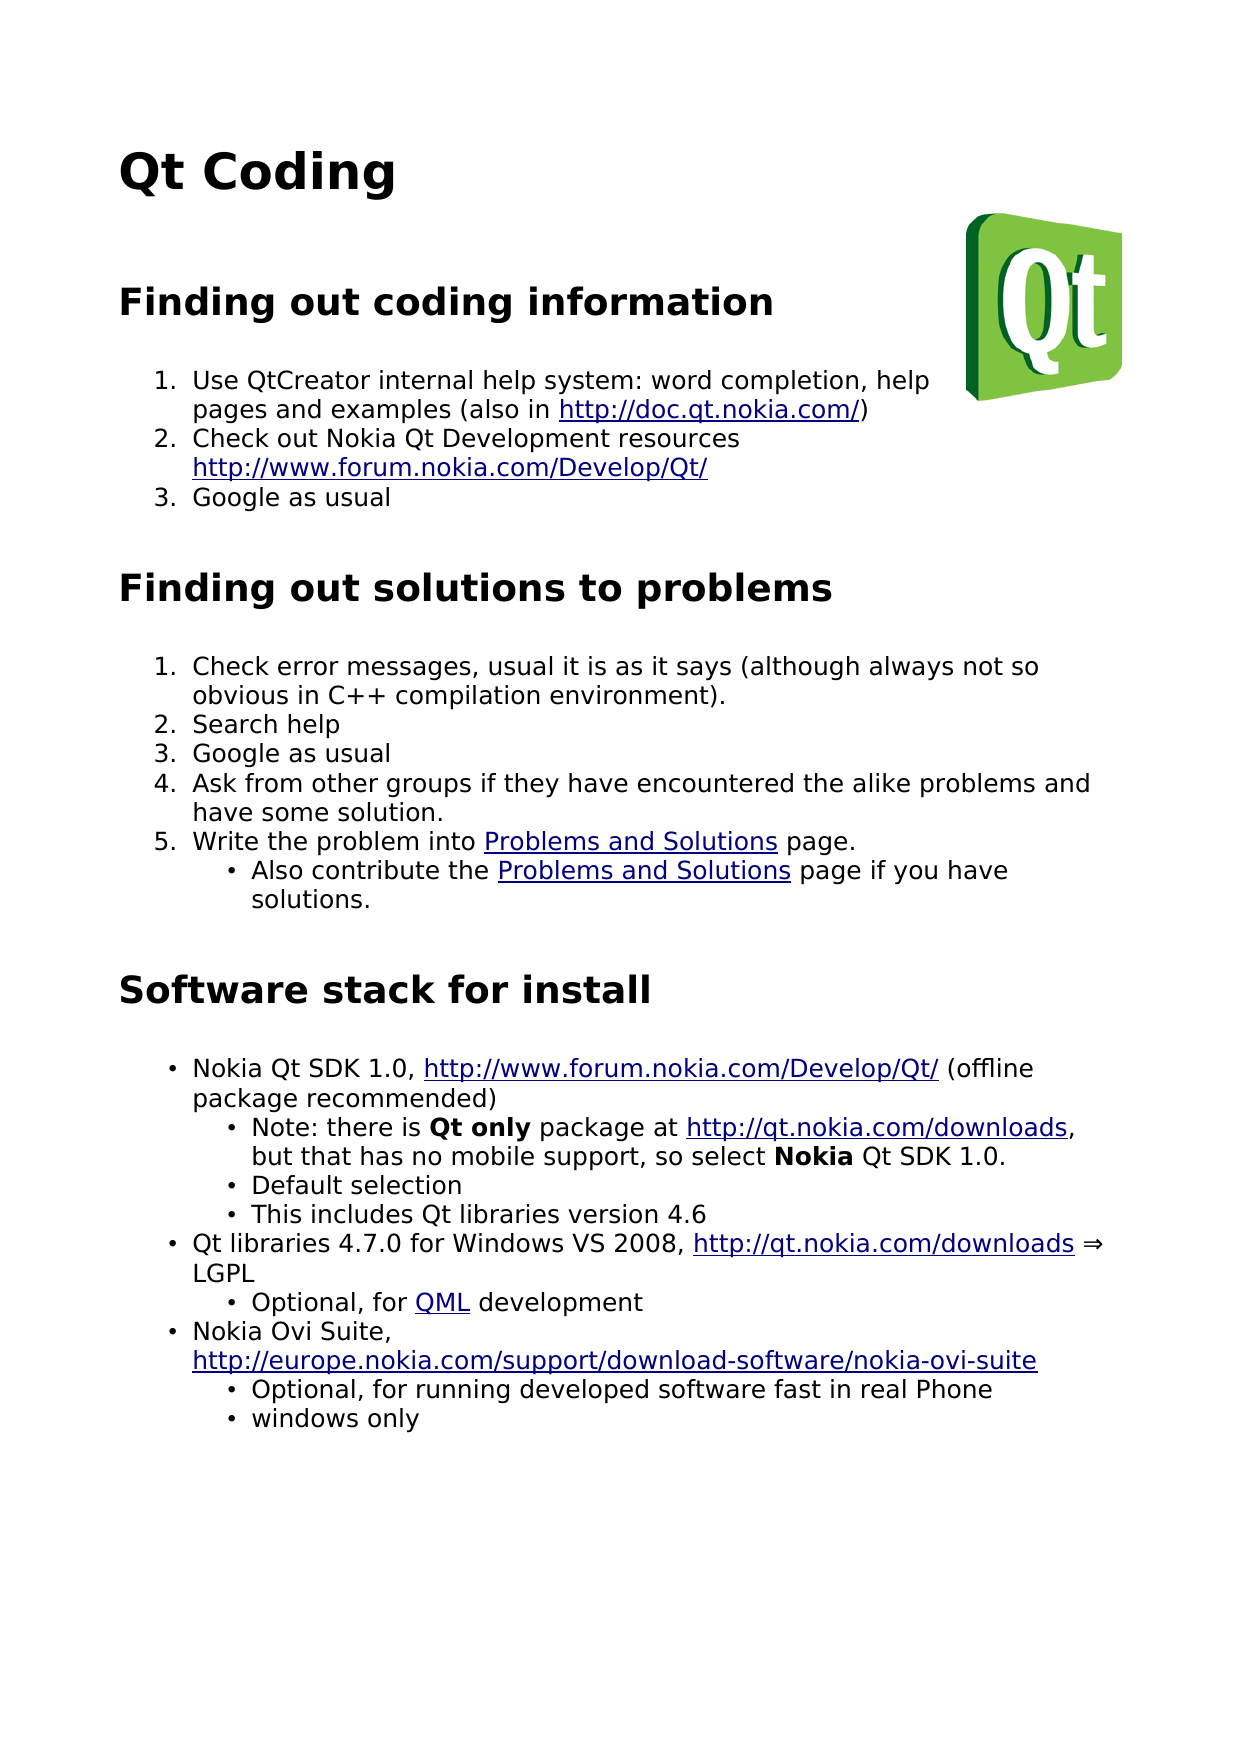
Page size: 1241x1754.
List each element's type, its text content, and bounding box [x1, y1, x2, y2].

list Google as usual [177, 739, 1122, 769]
list windows only [236, 1405, 1122, 1434]
list Write the problem into Problems and Solutions page. [177, 827, 1122, 856]
subtitle Software stack for install [118, 969, 1122, 1013]
list Note: there is Qt only package at http://qt.nokia.com/downloads, but that has no mobile support, so select Nokia Qt SDK 1.0. [236, 1113, 1122, 1171]
list Search help [177, 710, 1122, 739]
list Nokia Qt SDK 1.0, http://www.forum.nokia.com/Develop/Qt/ (offline package recommended) [177, 1055, 1122, 1113]
list Check out Nokia Qt Development resources http://www.forum.nokia.com/Develop/Qt/ [177, 424, 1122, 483]
list Also contribute the Problems and Solutions page if you have solutions. [236, 856, 1122, 914]
list Check error messages, usual it is as it says (although always not so obvious in C++ compilation environment). [177, 652, 1122, 710]
subtitle Qt Coding [118, 143, 1122, 201]
list This includes Qt libraries version 4.6 [236, 1201, 1122, 1230]
subtitle Finding out solutions to problems [118, 566, 1122, 610]
list Ask from other groups if they have encountered the alike problems and have some solution. [177, 769, 1122, 827]
picture [965, 213, 1123, 401]
subtitle Finding out coding information [118, 281, 965, 324]
list Qt libraries 4.7.0 for Windows VS 2008, http://qt.nokia.com/downloads ⇒ LGPL [177, 1230, 1122, 1288]
list Google as usual [177, 483, 1122, 512]
list Use QtCreator internal help system: word completion, help pages and examples (also in http://doc.qt.nokia.com/) [177, 366, 1122, 424]
list Optional, for QML development [236, 1288, 1122, 1317]
list Default selection [236, 1171, 1122, 1201]
list Optional, for running developed software fast in real Phone [236, 1376, 1122, 1405]
list Nokia Ovi Suite, http://europe.nokia.com/support/download-software/nokia-ovi-suite [177, 1317, 1122, 1376]
